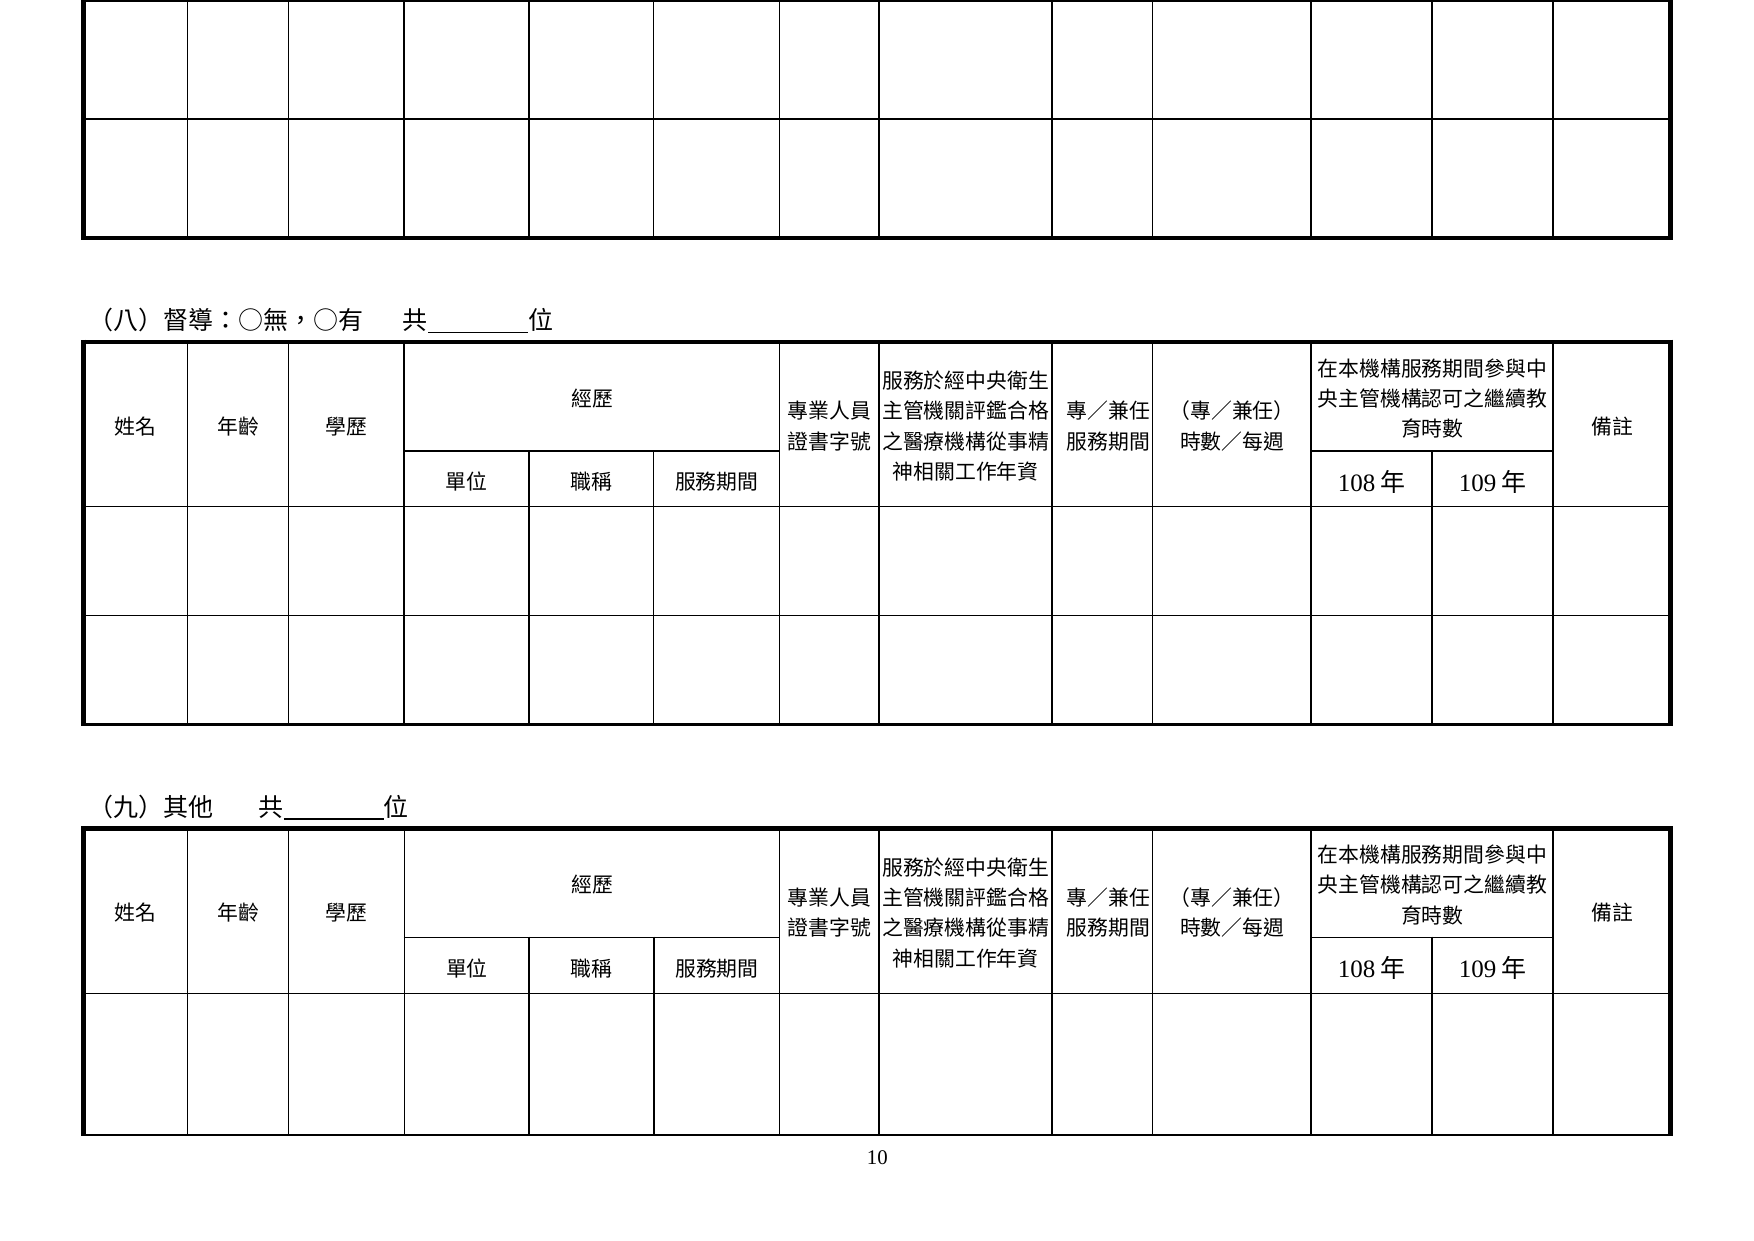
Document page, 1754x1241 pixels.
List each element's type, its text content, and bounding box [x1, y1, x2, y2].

table_cell 職稱 [530, 452, 653, 506]
table_cell [530, 507, 653, 614]
table_cell [1554, 120, 1668, 236]
table_header 備註 [1554, 831, 1668, 992]
table_cell 服務期間 [654, 452, 779, 506]
table_cell [880, 616, 1051, 723]
table_header （專／兼任） 時數／每週 [1153, 344, 1310, 506]
table_cell [780, 2, 878, 118]
table_cell [1053, 2, 1152, 118]
table_cell [86, 507, 187, 614]
table_cell [1433, 994, 1552, 1134]
table_cell [654, 507, 779, 614]
table_cell [1554, 507, 1668, 614]
table_cell [188, 2, 288, 118]
table_header 專／兼任服務期間 [1053, 831, 1152, 992]
table_cell [1153, 2, 1310, 118]
table_cell [1554, 616, 1668, 723]
table_cell 108年 [1312, 938, 1431, 992]
table_cell [1554, 994, 1668, 1134]
table_cell [289, 120, 403, 236]
table_cell [780, 994, 878, 1134]
table_header （專／兼任） 時數／每週 [1153, 831, 1310, 992]
table_cell [1312, 120, 1431, 236]
table_cell [405, 2, 528, 118]
table_header 服務於經中央衛生主管機關評鑑合格之醫療機構從事精神相關工作年資 [880, 831, 1051, 992]
table_cell [1312, 507, 1431, 614]
table_cell [188, 994, 288, 1134]
table_header 在本機構服務期間參與中央主管機構認可之繼續教育時數 [1312, 831, 1552, 937]
table_cell [1433, 120, 1552, 236]
table_header 在本機構服務期間參與中央主管機構認可之繼續教育時數 [1312, 344, 1552, 450]
table_header 經歷 [405, 831, 779, 937]
table_cell [405, 120, 528, 236]
table_cell [1053, 120, 1152, 236]
table_cell [289, 994, 404, 1134]
table_cell [188, 120, 288, 236]
table_cell 109年 [1433, 452, 1552, 506]
table_header 專／兼任服務期間 [1053, 344, 1152, 506]
table_header 學歷 [289, 831, 404, 992]
table_cell [530, 994, 653, 1134]
table_cell 單位 [405, 452, 528, 506]
table_cell [405, 507, 528, 614]
table_cell [780, 616, 878, 723]
table_cell 職稱 [530, 938, 653, 992]
table_cell [780, 507, 878, 614]
table_cell 服務期間 [655, 938, 779, 992]
table_cell [289, 507, 403, 614]
table_cell [86, 616, 187, 723]
table_cell [654, 2, 779, 118]
table_cell [405, 994, 528, 1134]
table_header 備註 [1554, 344, 1668, 506]
table_cell [1153, 616, 1310, 723]
table_header 經歷 [405, 344, 779, 450]
table_header 姓名 [86, 344, 187, 506]
table_cell [86, 120, 187, 236]
table_header 年齡 [188, 344, 288, 506]
table_cell [86, 2, 187, 118]
table_cell [1312, 2, 1431, 118]
table_cell 單位 [405, 938, 528, 992]
text （九）其他 共 位 [89, 776, 1665, 826]
table_cell [780, 120, 878, 236]
table_cell [86, 994, 187, 1134]
table_cell [1053, 994, 1152, 1134]
table_cell [655, 994, 779, 1134]
table_cell [289, 2, 403, 118]
table_header 年齡 [188, 831, 288, 992]
table_cell [1153, 507, 1310, 614]
table_cell [1554, 2, 1668, 118]
table_cell [188, 507, 288, 614]
table_cell [880, 507, 1051, 614]
table_cell [1053, 507, 1152, 614]
table_cell [1312, 994, 1431, 1134]
table_cell [654, 616, 779, 723]
table_header 服務於經中央衛生主管機關評鑑合格之醫療機構從事精神相關工作年資 [880, 344, 1051, 506]
table_header 學歷 [289, 344, 403, 506]
table_cell [530, 616, 653, 723]
table_cell [1153, 120, 1310, 236]
text （八）督導：○無，○有 共 位 [89, 289, 1665, 339]
table_cell [880, 2, 1051, 118]
table_cell [1433, 2, 1552, 118]
table_cell [188, 616, 288, 723]
table_cell [405, 616, 528, 723]
table_header 姓名 [86, 831, 187, 992]
table_cell [654, 120, 779, 236]
table_cell [289, 616, 403, 723]
table_cell 109年 [1433, 938, 1552, 992]
table_cell [1053, 616, 1152, 723]
table_header 專業人員 證書字號 [780, 344, 878, 506]
table_header 專業人員 證書字號 [780, 831, 878, 992]
table_cell [530, 120, 653, 236]
table_cell [530, 2, 653, 118]
table_cell 108年 [1312, 452, 1431, 506]
table_cell [1433, 507, 1552, 614]
table_cell [1433, 616, 1552, 723]
table_cell [1312, 616, 1431, 723]
table_cell [1153, 994, 1310, 1134]
table_cell [880, 994, 1051, 1134]
table_cell [880, 120, 1051, 236]
